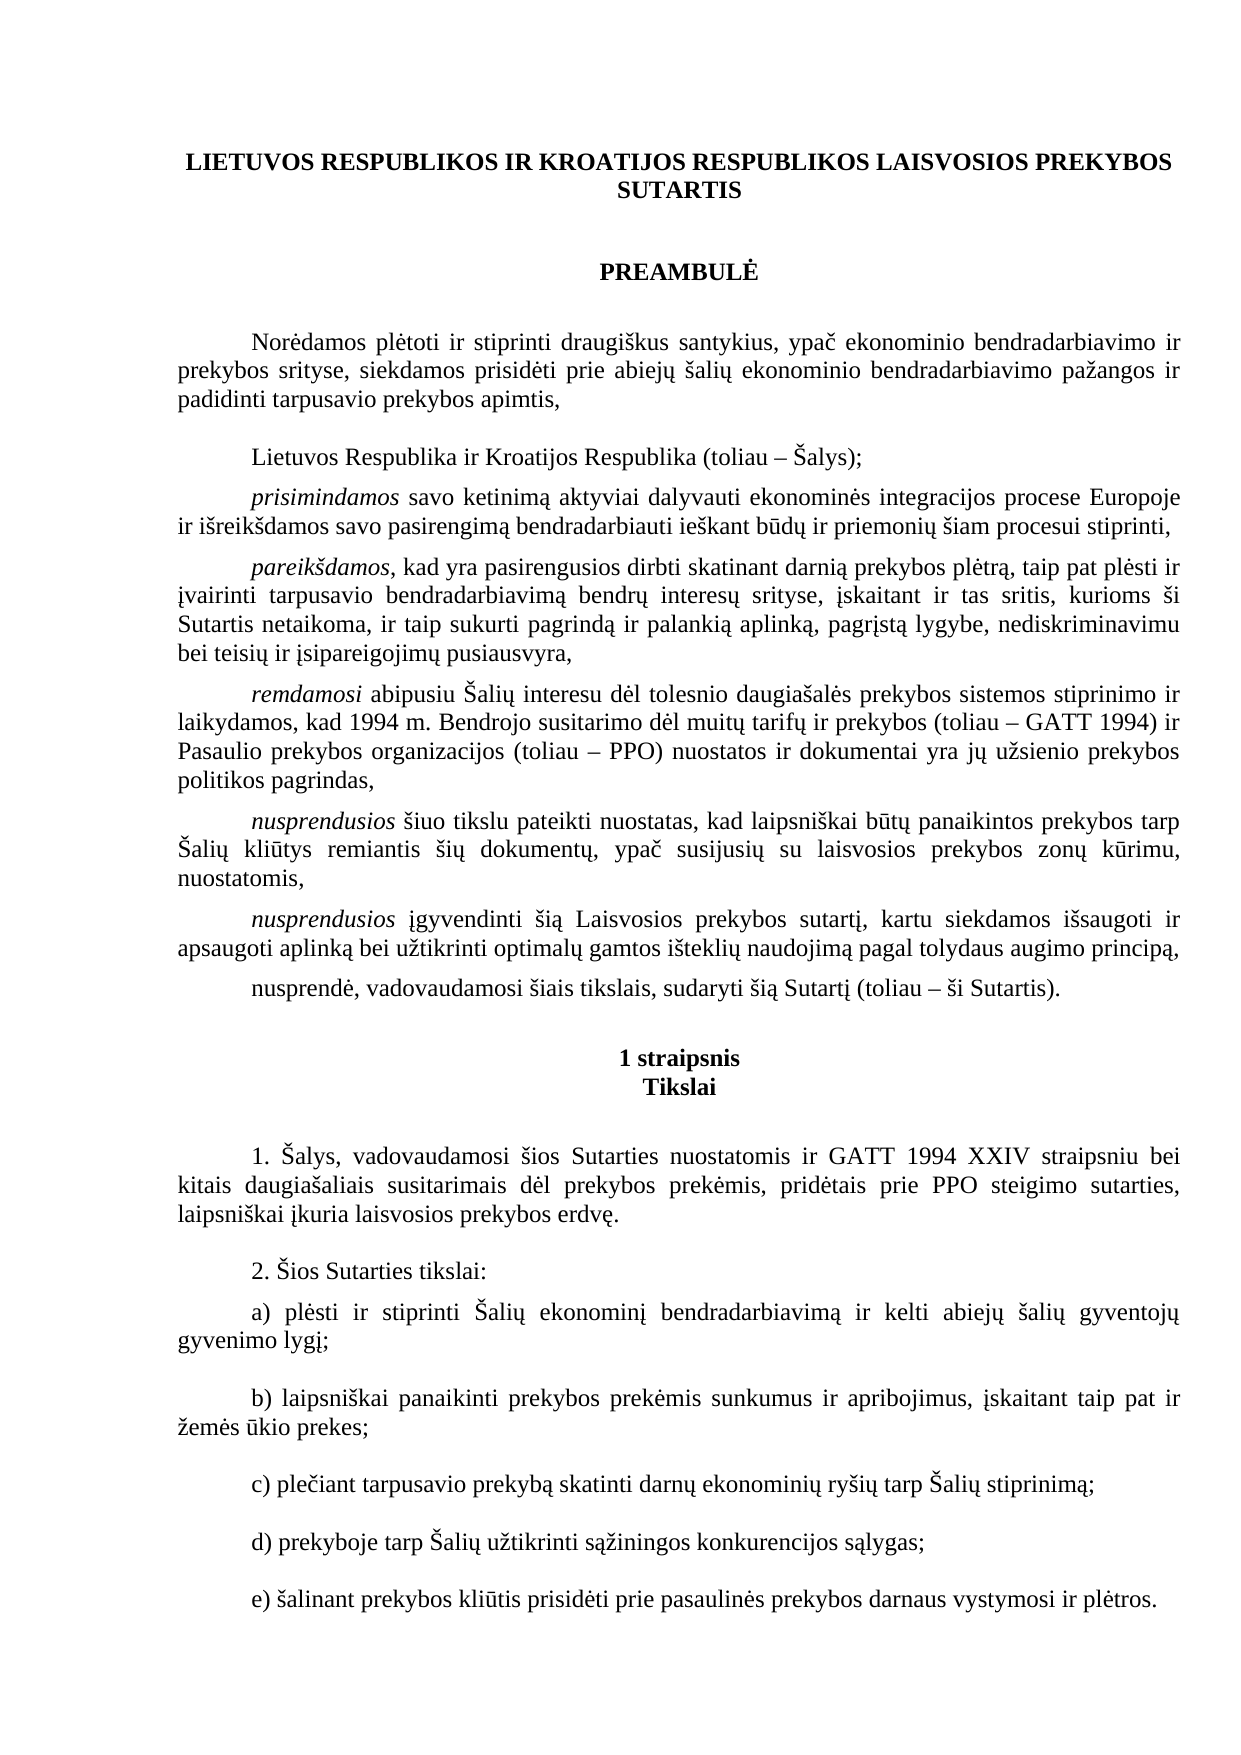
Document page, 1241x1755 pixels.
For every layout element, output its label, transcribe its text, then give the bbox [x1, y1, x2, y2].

text Tikslai [177, 1072, 1181, 1100]
text nusprendusios šiuo tikslu pateikti nuostatas, kad laipsniškai būtų panaikintos prekybos tarp Šalių kliūtys remiantis šių dokumentų, ypač susijusių su laisvosios prekybos zonų kūrimu, nuostatomis, [177, 806, 1181, 892]
text 1. Šalys, vadovaudamosi šios Sutarties nuostatomis ir GATT 1994 XXIV straipsniu bei kitais daugiašaliais susitarimais dėl prekybos prekėmis, pridėtais prie PPO steigimo sutarties, laipsniškai įkuria laisvosios prekybos erdvę. [177, 1141, 1181, 1227]
text a) plėsti ir stiprinti Šalių ekonominį bendradarbiavimą ir kelti abiejų šalių gyventojų gyvenimo lygį; [177, 1297, 1181, 1354]
text e) šalinant prekybos kliūtis prisidėti prie pasaulinės prekybos darnaus vystymosi ir plėtros. [177, 1584, 1181, 1613]
text b) laipsniškai panaikinti prekybos prekėmis sunkumus ir apribojimus, įskaitant taip pat ir žemės ūkio prekes; [177, 1383, 1181, 1441]
text d) prekyboje tarp Šalių užtikrinti sąžiningos konkurencijos sąlygas; [177, 1527, 1181, 1556]
text Norėdamos plėtoti ir stiprinti draugiškus santykius, ypač ekonominio bendradarbiavimo ir prekybos srityse, siekdamos prisidėti prie abiejų šalių ekonominio bendradarbiavimo pažangos ir padidinti tarpusavio prekybos apimtis, [177, 327, 1181, 413]
text c) plečiant tarpusavio prekybą skatinti darnų ekonominių ryšių tarp Šalių stiprinimą; [177, 1469, 1181, 1498]
text remdamosi abipusiu Šalių interesu dėl tolesnio daugiašalės prekybos sistemos stiprinimo ir laikydamos, kad 1994 m. Bendrojo susitarimo dėl muitų tarifų ir prekybos (toliau – GATT 1994) ir Pasaulio prekybos organizacijos (toliau – PPO) nuostatos ir dokumentai yra jų užsienio prekybos politikos pagrindas, [177, 679, 1181, 794]
text PREAMBULĖ [177, 257, 1181, 286]
text nusprendė, vadovaudamosi šiais tikslais, sudaryti šią Sutartį (toliau – ši Sutartis). [177, 973, 1181, 1002]
text 1 straipsnis [177, 1043, 1181, 1072]
text Lietuvos Respublikos ir Kroatijos Respublikos laisvosios prekybos sutartis [177, 147, 1181, 204]
text 2. Šios Sutarties tikslai: [177, 1256, 1181, 1285]
text nusprendusios įgyvendinti šią Laisvosios prekybos sutartį, kartu siekdamos išsaugoti ir apsaugoti aplinką bei užtikrinti optimalų gamtos išteklių naudojimą pagal tolydaus augimo principą, [177, 904, 1181, 961]
text prisimindamos savo ketinimą aktyviai dalyvauti ekonominės integracijos procese Europoje ir išreikšdamos savo pasirengimą bendradarbiauti ieškant būdų ir priemonių šiam procesui stiprinti, [177, 482, 1181, 540]
text Lietuvos Respublika ir Kroatijos Respublika (toliau – Šalys); [177, 442, 1181, 470]
text pareikšdamos, kad yra pasirengusios dirbti skatinant darnią prekybos plėtrą, taip pat plėsti ir įvairinti tarpusavio bendradarbiavimą bendrų interesų srityse, įskaitant ir tas sritis, kurioms ši Sutartis netaikoma, ir taip sukurti pagrindą ir palankią aplinką, pagrįstą lygybe, nediskriminavimu bei teisių ir įsipareigojimų pusiausvyra, [177, 552, 1181, 667]
